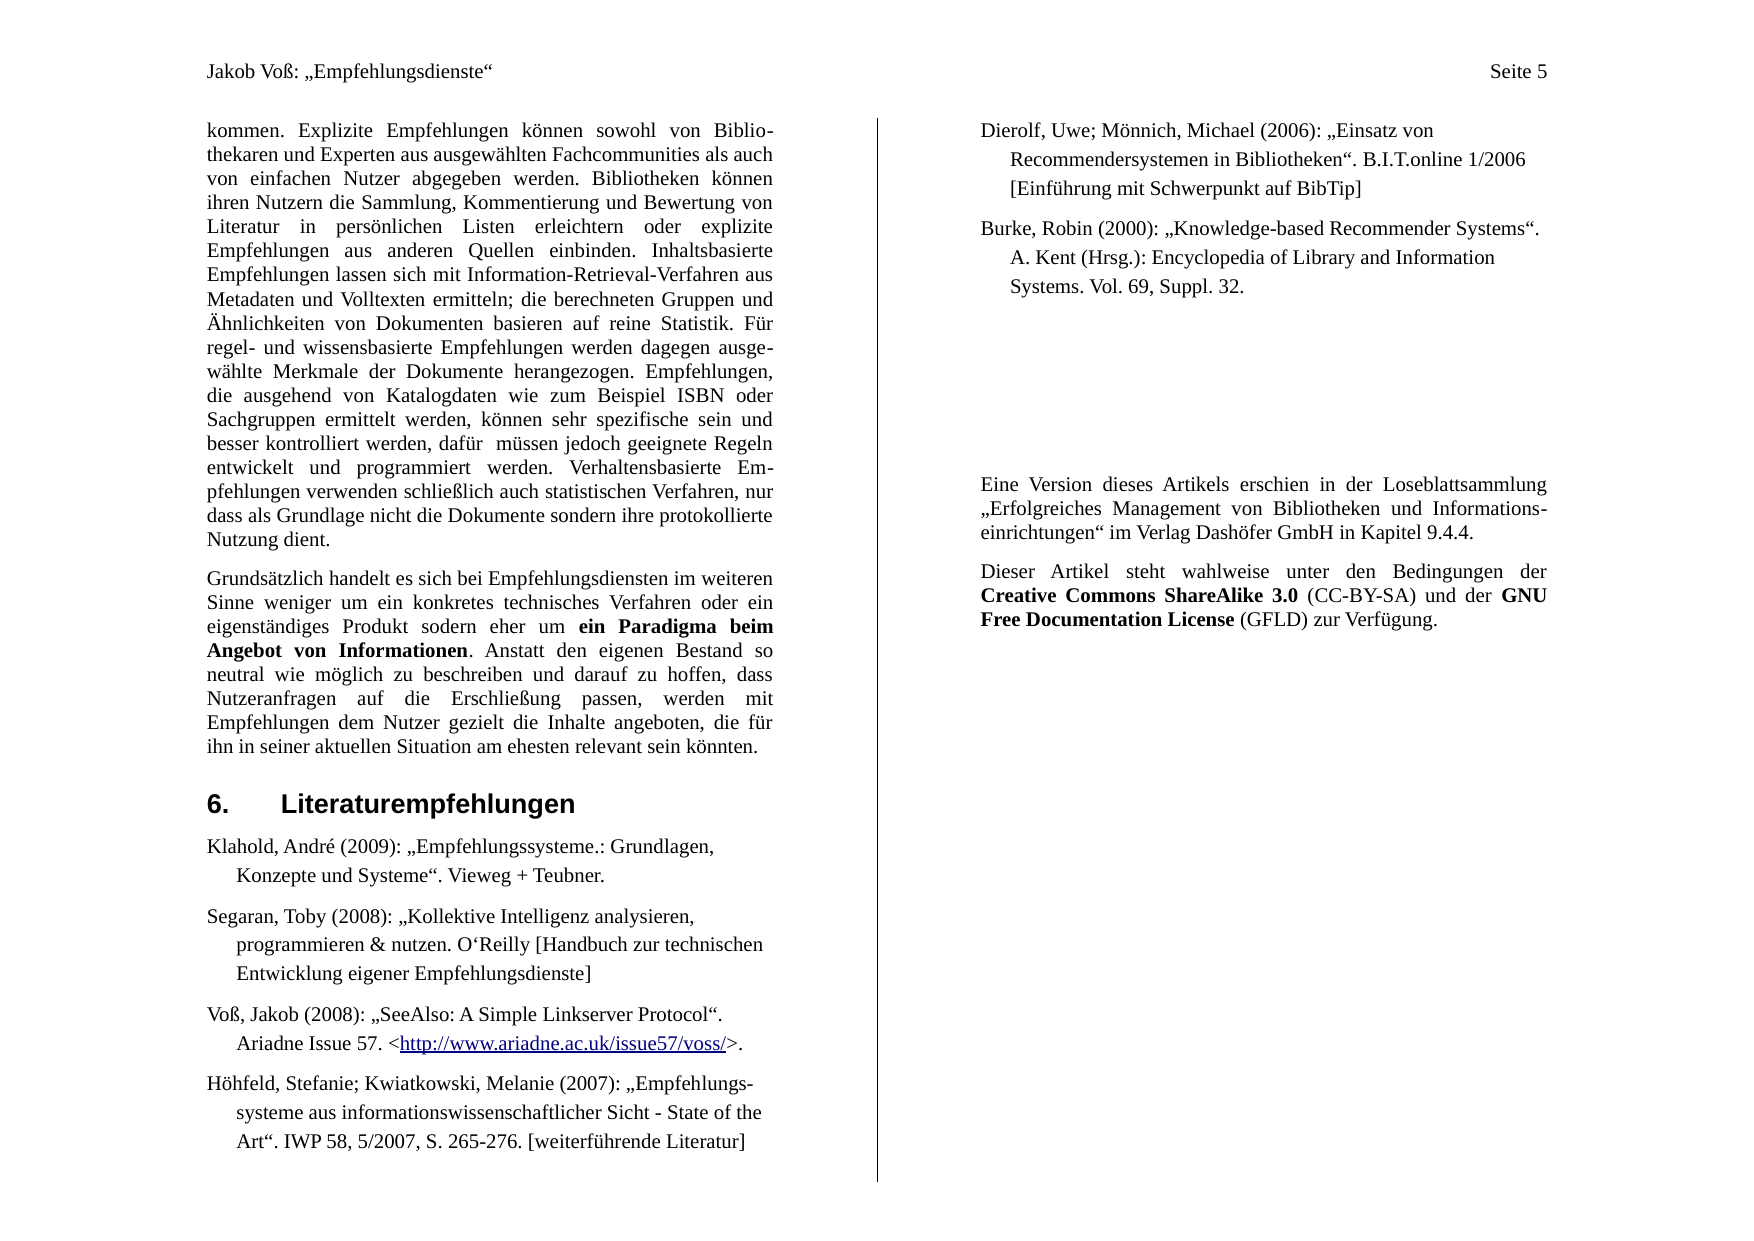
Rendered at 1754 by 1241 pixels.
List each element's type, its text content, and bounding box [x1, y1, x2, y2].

subtitle 6. Literaturempfehlungen [207, 788, 774, 819]
text Dieser Artikel steht wahlweise unter den Bedingungen der Creative Commons ShareAlike 3.0 (CC-BY-SA) und der GNU Free Docu­mentation License (GFLD) zur Verfügung. [980, 559, 1547, 631]
text Grundsätzlich handelt es sich bei Empfehlungsdiensten im weiteren Sinne weniger um ein konkretes technisches Verfahren oder ein eigenständiges Produkt sodern eher um ein Paradigma beim Angebot von Informationen. Anstatt den eigenen Bestand so neutral wie möglich zu beschreiben und darauf zu hoffen, dass Nutzer­anfragen auf die Erschließung passen, werden mit Empfehlungen dem Nutzer gezielt die Inhalte angeboten, die für ihn in seiner aktuellen Situation am ehesten relevant sein könnten. [207, 566, 774, 758]
text Segaran, Toby (2008): „Kollektive Intelligenz analysieren, programmieren & nutzen. O‘Reilly [Handbuch zur technischen Entwicklung eigener Empfehlungsdienste] [207, 903, 774, 985]
text Höhfeld, Stefanie; Kwiatkowski, Melanie (2007): „Empfeh­lungs­systeme aus informationswissenschaftlicher Sicht - State of the Art“. IWP 58, 5/2007, S. 265-276. [weiterführende Literatur] [207, 1071, 774, 1153]
text Voß, Jakob (2008): „SeeAlso: A Simple Linkserver Protocol“. Ariadne Issue 57. <http://www.ariadne.ac.uk/issue57/voss/>. [207, 1002, 774, 1055]
text kommen. Explizite Empfehlungen können sowohl von Biblio­thekaren und Experten aus ausgewählten Fachcommunities als auch von einfachen Nutzer abgegeben werden. Bibliotheken können ihren Nutzern die Sammlung, Kommentierung und Bewertung von Literatur in persönlichen Listen erleichtern oder explizite Empfehlungen aus anderen Quellen einbinden. Inhaltsbasierte Empfehlungen lassen sich mit Information-Retrieval-Verfahren aus Metadaten und Volltexten ermitteln; die berechneten Gruppen und Ähnlichkeiten von Dokumenten basieren auf reine Statistik. Für regel- und wissensbasierte Empfehlungen werden dagegen ausge­wählte Merkmale der Dokumente herangezogen. Empfehlungen, die ausgehend von Katalogdaten wie zum Beispiel ISBN oder Sachgruppen ermittelt werden, können sehr spezifische sein und besser kontrolliert werden, dafür müssen jedoch geeignete Regeln entwickelt und programmiert werden. Verhaltensbasierte Em­pfehlungen verwenden schließlich auch statistischen Verfahren, nur dass als Grundlage nicht die Dokumente sondern ihre protokollierte Nutzung dient. [207, 118, 774, 551]
text Burke, Robin (2000): „Knowledge-based Recommender Systems“. A. Kent (Hrsg.): Encyclopedia of Library and Information Systems. Vol. 69, Suppl. 32. [980, 216, 1547, 298]
text Klahold, André (2009): „Empfehlungssysteme.: Grund­lagen, Konzepte und Systeme“. Vieweg + Teubner. [207, 834, 774, 887]
text Eine Version dieses Artikels erschien in der Loseblattsammlung „Erfolgreiches Management von Bibliotheken und Informations­einrichtungen“ im Verlag Dashöfer GmbH in Kapitel 9.4.4. [980, 472, 1547, 544]
text Dierolf, Uwe; Mönnich, Michael (2006): „Einsatz von Recommendersystemen in Bibliotheken“. B.I.T.online 1/2006 [Einführung mit Schwerpunkt auf BibTip] [980, 118, 1547, 200]
